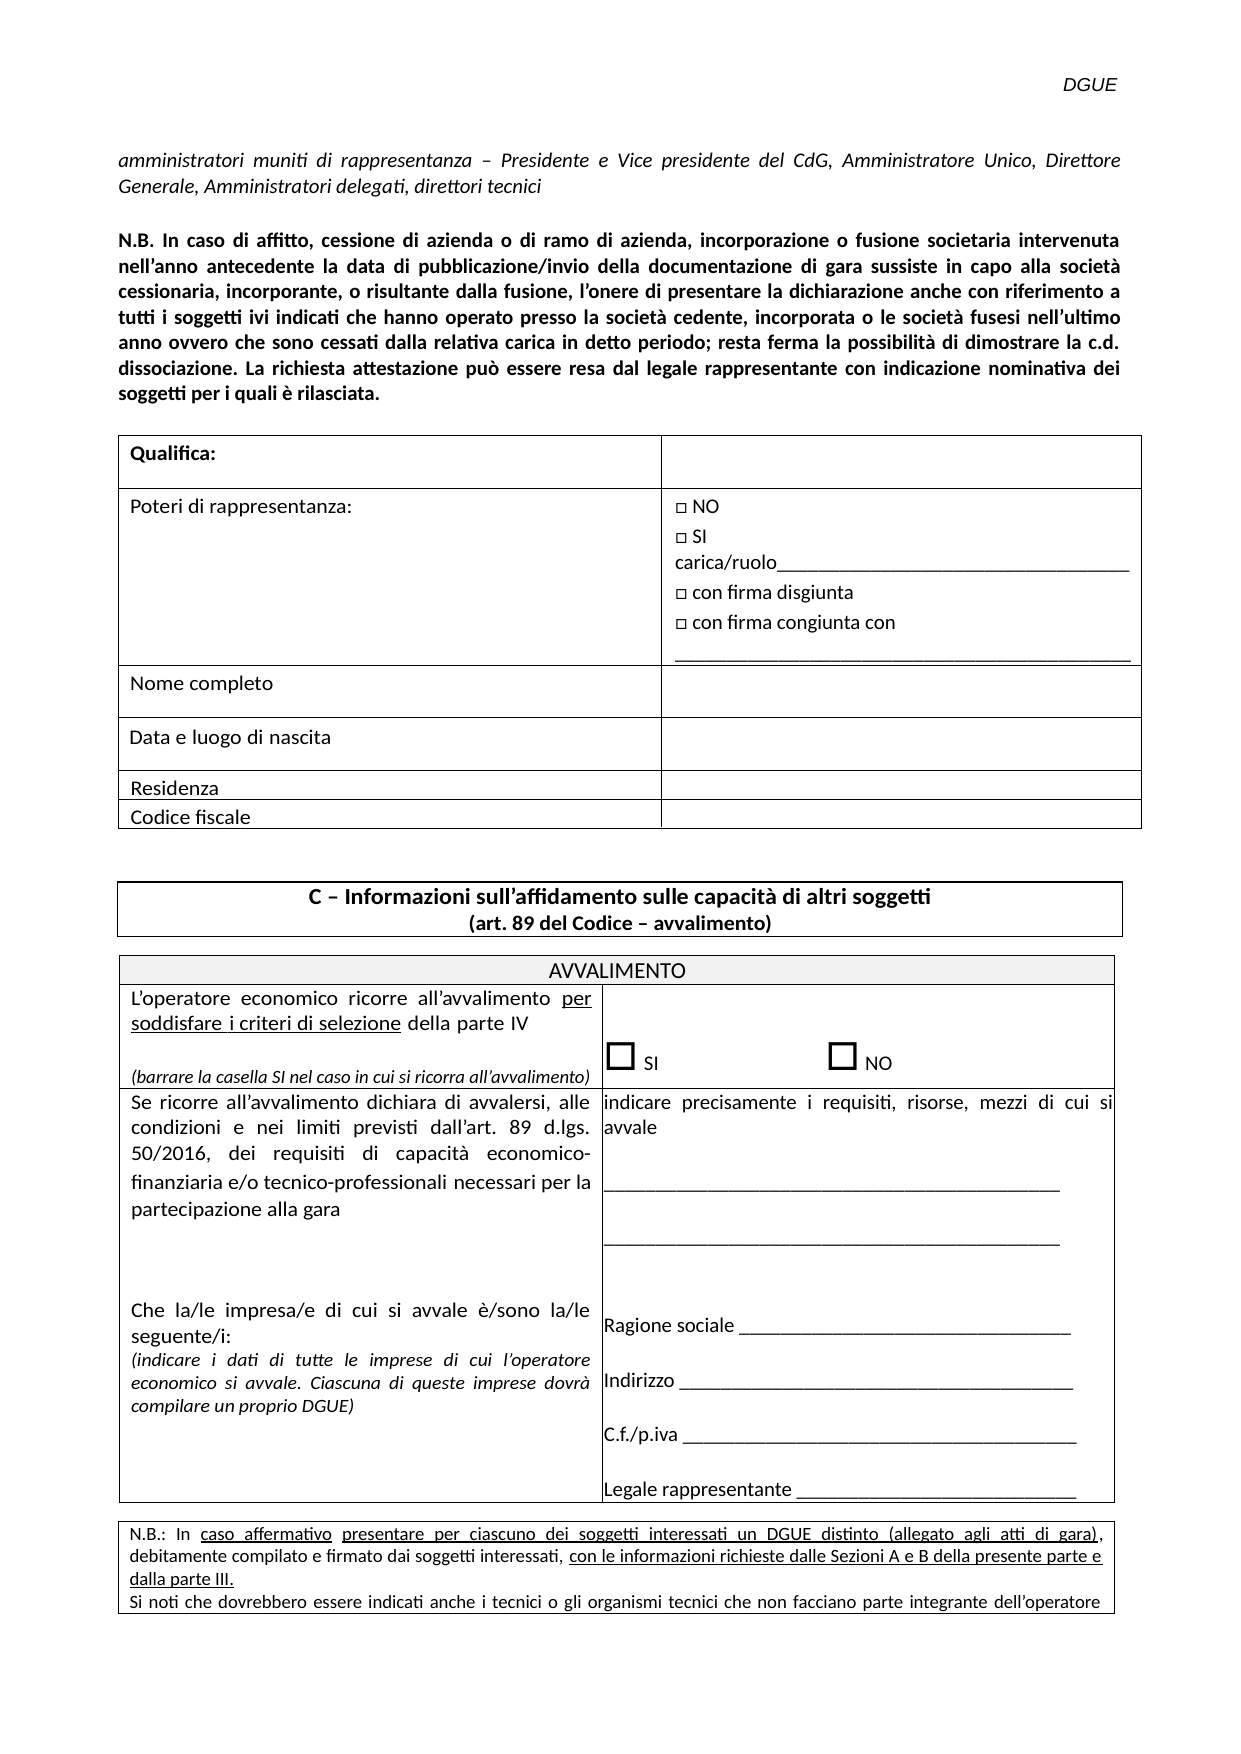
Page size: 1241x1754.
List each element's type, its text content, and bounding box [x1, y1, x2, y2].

text (art. 89 del Codice – avvalimento) [118, 909, 1122, 936]
table_cell Nome completo [119, 666, 661, 717]
text amministratori muniti di rappresentanza – Presidente e Vice presidente del CdG, Amministratore Unico, Direttore Generale, Amministratori delegati, direttori tecnici [118, 148, 1122, 198]
table_cell Residenza [119, 771, 661, 798]
table_cell Data e luogo di nascita [119, 718, 661, 770]
table_cell indicare precisamente i requisiti, risorse, mezzi di cui si avvale ____________________________________________ ____________________________________________ Ragione sociale ________________________________ Indirizzo ______________________________________ C.f./p.iva ______________________________________ Legale rappresentante ___________________________ [603, 1089, 1114, 1502]
text N.B. In caso di affitto, cessione di azienda o di ramo di azienda, incorporazione o fusione societaria intervenuta nell’anno antecedente la data di pubblicazione/invio della documentazione di gara sussiste in capo alla società cessionaria, incorporante, o risultante dalla fusione, l’onere di presentare la dichiarazione anche con riferimento a tutti i soggetti ivi indicati che hanno operato presso la società cedente, incorporata o le società fusesi nell’ultimo anno ovvero che sono cessati dalla relativa carica in detto periodo; resta ferma la possibilità di dimostrare la c.d. dissociazione. La richiesta attestazione può essere resa dal legale rappresentante con indicazione nominativa dei soggetti per i quali è rilasciata. [118, 228, 1122, 406]
table_header Qualifica: [119, 436, 661, 488]
table_cell □ NO □ SI carica/ruolo__________________________________ □ con firma disgiunta □ con firma congiunta con _________________________________________________ [662, 489, 1141, 665]
table_cell [662, 666, 1141, 717]
table_cell L’operatore economico ricorre all’avvalimento per soddisfare i criteri di selezione della parte IV (barrare la casella SI nel caso in cui si ricorra all’avvalimento) [120, 985, 602, 1088]
table_header N.B.: In caso affermativo presentare per ciascuno dei soggetti interessati un DGUE distinto (allegato agli atti di gara), debitamente compilato e firmato dai soggetti interessati, con le informazioni richieste dalle Sezioni A e B della presente parte e dalla parte III. Si noti che dovrebbero essere indicati anche i tecnici o gli organismi tecnici che non facciano parte integrante dell’operatore [119, 1522, 1114, 1613]
table_cell Se ricorre all’avvalimento dichiara di avvalersi, alle condizioni e nei limiti previsti dall’art. 89 d.lgs. 50/2016, dei requisiti di capacità economico-finanziaria e/o tecnico-professionali necessari per la partecipazione alla gara Che la/le impresa/e di cui si avvale è/sono la/le seguente/i: (indicare i dati di tutte le imprese di cui l’operatore economico si avvale. Ciascuna di queste imprese dovrà compilare un proprio DGUE) [120, 1089, 602, 1502]
text C – Informazioni sull’affidamento sulle capacità di altri soggetti [118, 883, 1122, 909]
table_cell [662, 800, 1141, 827]
table_header AVVALIMENTO [120, 956, 1114, 984]
table_cell [662, 771, 1141, 798]
table_cell □ SI □ NO [603, 985, 1114, 1088]
table_cell Codice fiscale [119, 800, 661, 827]
table_header [662, 436, 1141, 488]
table_cell [662, 718, 1141, 770]
table_cell Poteri di rappresentanza: [119, 489, 661, 665]
